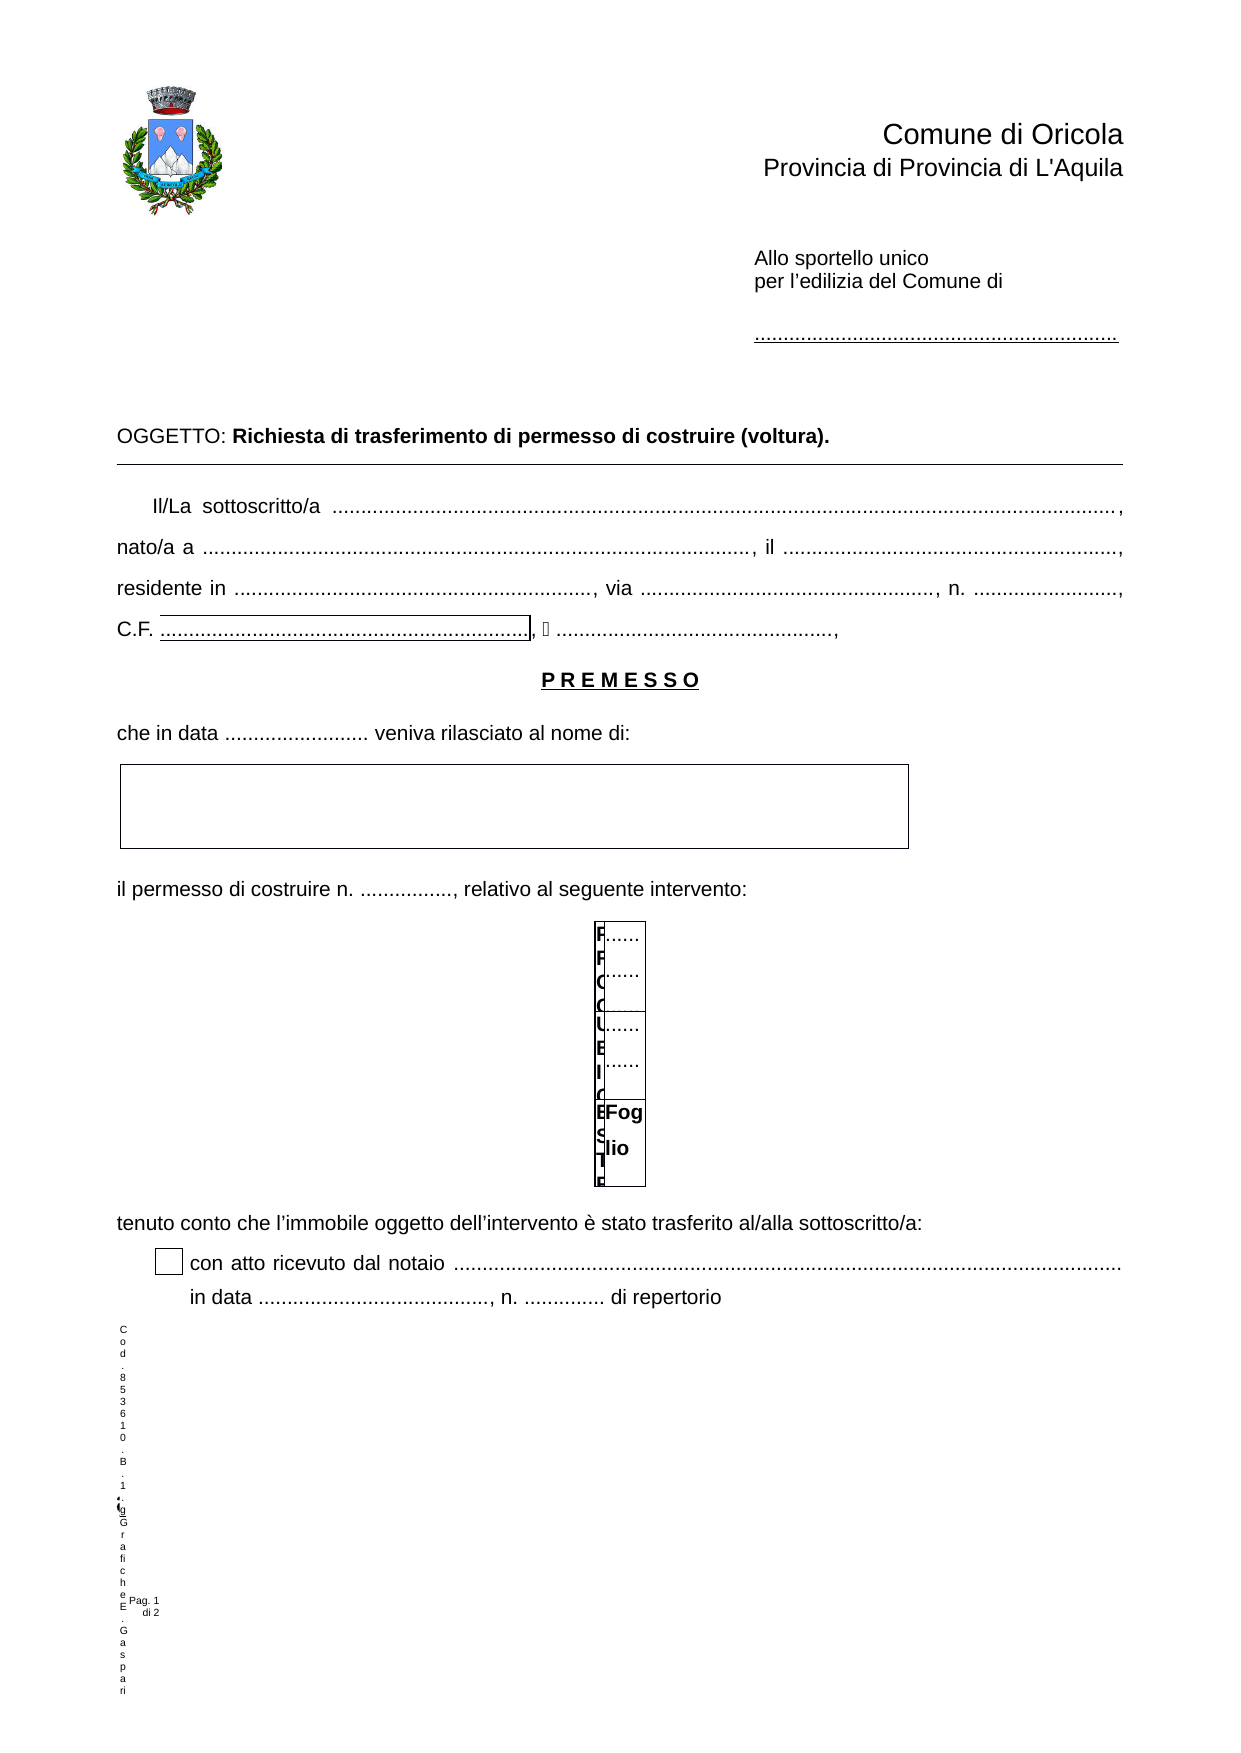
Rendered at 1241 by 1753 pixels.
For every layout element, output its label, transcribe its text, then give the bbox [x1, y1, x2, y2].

text Provincia di Provincia di L'Aquila [223, 153, 1123, 182]
text Comune di Oricola [223, 117, 1123, 150]
text ............................................................... [754, 317, 1123, 346]
text Il/La sottoscritto/a ........................................................................................................................................, nato/a a ..............................................................................................., il .........................................................., residente in .............................................................., via ..................................................., n. ........................., C.F. ................................................................,  ................................................, [117, 491, 1123, 641]
table_cell ESTREMI CATASTALI [596, 1100, 604, 1153]
subtitle P R E M E S S O [117, 668, 1123, 692]
picture [121, 86, 223, 217]
table_cell UBICAZIONE DELL’IMMOBILE [596, 1012, 604, 1099]
text Allo sportello unico [754, 245, 1123, 269]
text per l’edilizia del Comune di [754, 269, 1123, 293]
table_header [121, 765, 908, 848]
text con atto ricevuto dal notaio .................................................................................................................... in data ........................................, n. .............. di repertorio [154, 1247, 1123, 1310]
text tenuto conto che l’immobile oggetto dell’intervento è stato trasferito al/alla sottoscritto/a: [117, 1211, 1123, 1235]
table_header PROGETTO [596, 922, 604, 1011]
text il permesso di costruire n. ................, relativo al seguente intervento: [117, 873, 1123, 902]
picture [116, 1495, 120, 1525]
text che in data ......................... veniva rilasciato al nome di: [117, 717, 1123, 746]
text OGGETTO: Richiesta di trasferimento di permesso di costruire (voltura). [117, 424, 1123, 448]
